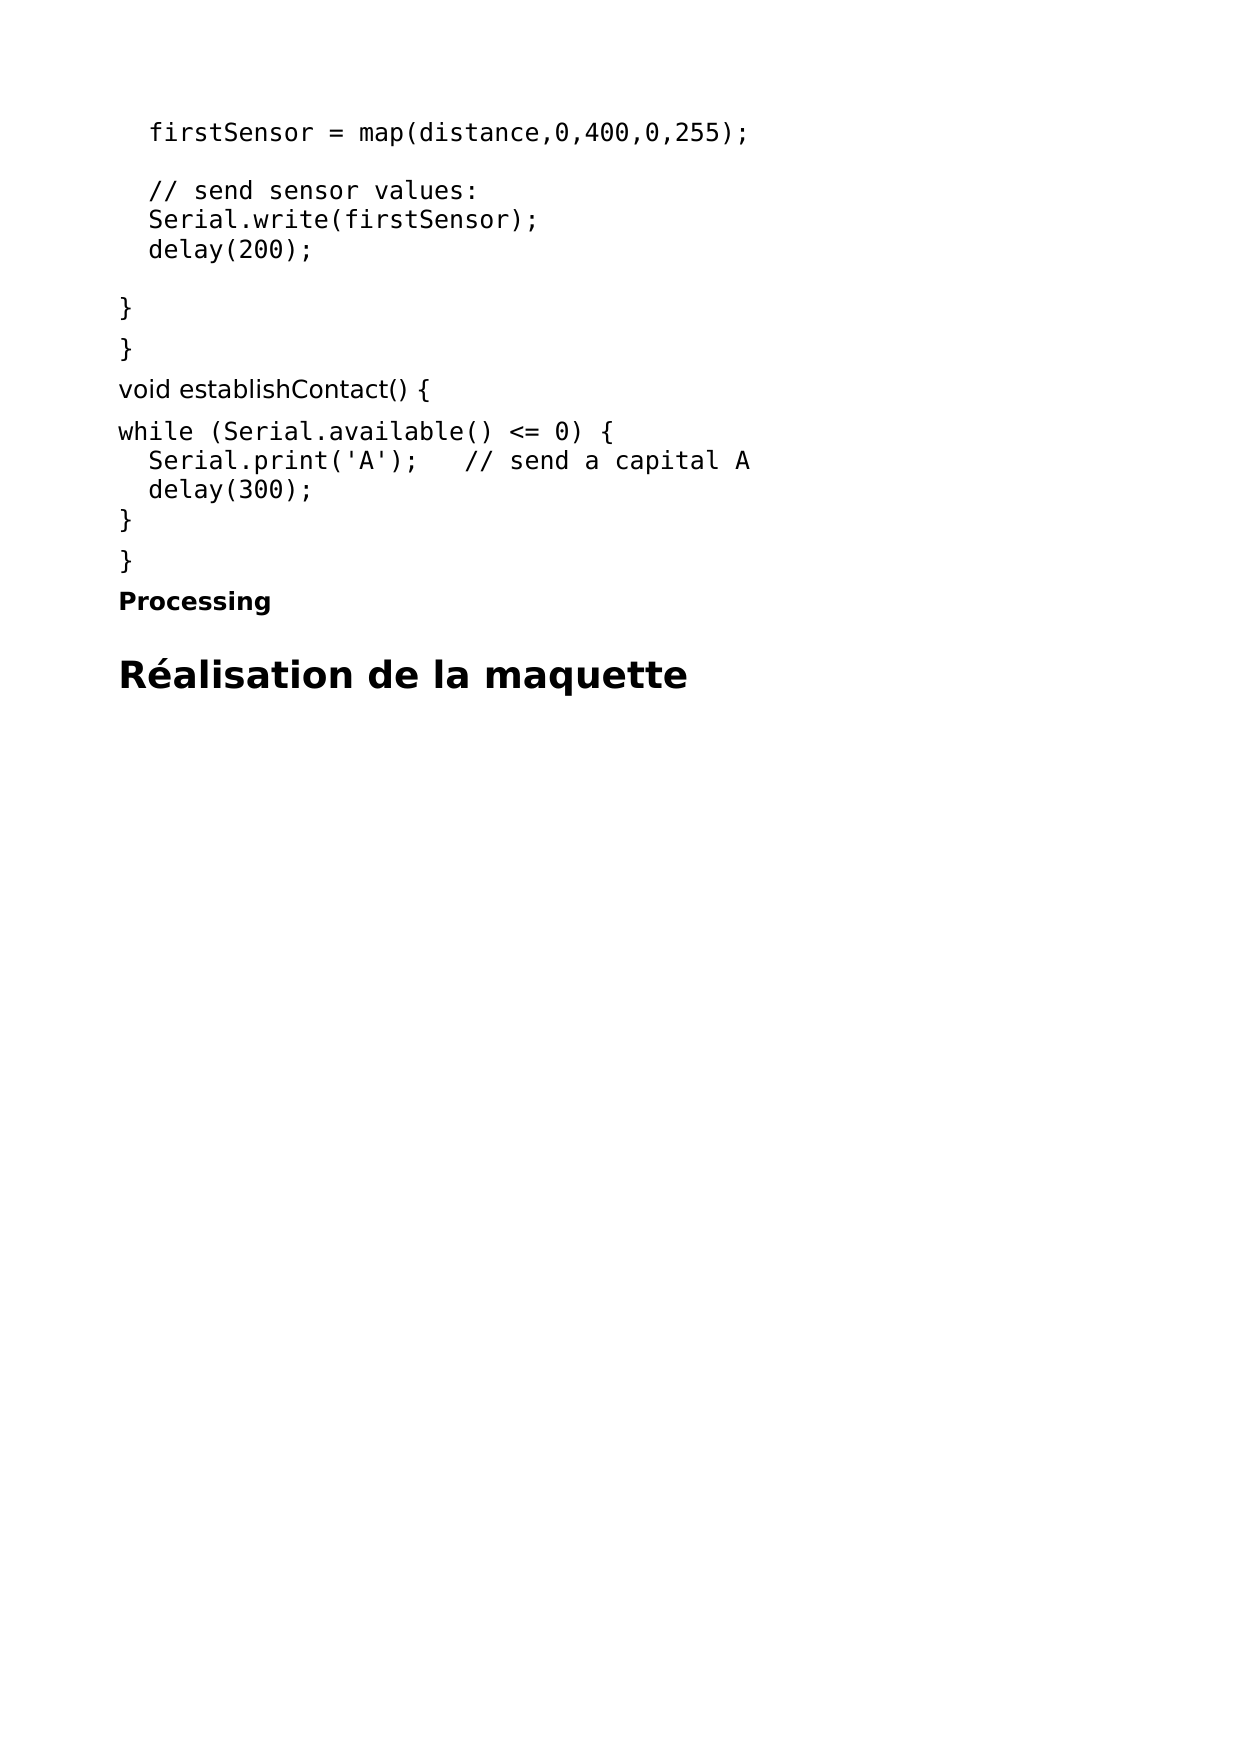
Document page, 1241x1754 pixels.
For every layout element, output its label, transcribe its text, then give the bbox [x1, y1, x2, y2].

text void establishContact() { [118, 376, 1122, 405]
text while (Serial.available() <= 0) { Serial.print('A'); // send a capital A delay(300); } [118, 417, 1122, 534]
text firstSensor = map(distance,0,400,0,255); // send sensor values: Serial.write(firstSensor); delay(200); } [118, 118, 1122, 322]
text } [118, 546, 1122, 575]
text } [118, 334, 1122, 363]
subtitle Réalisation de la maquette [118, 654, 1122, 698]
text Processing [118, 587, 1122, 617]
